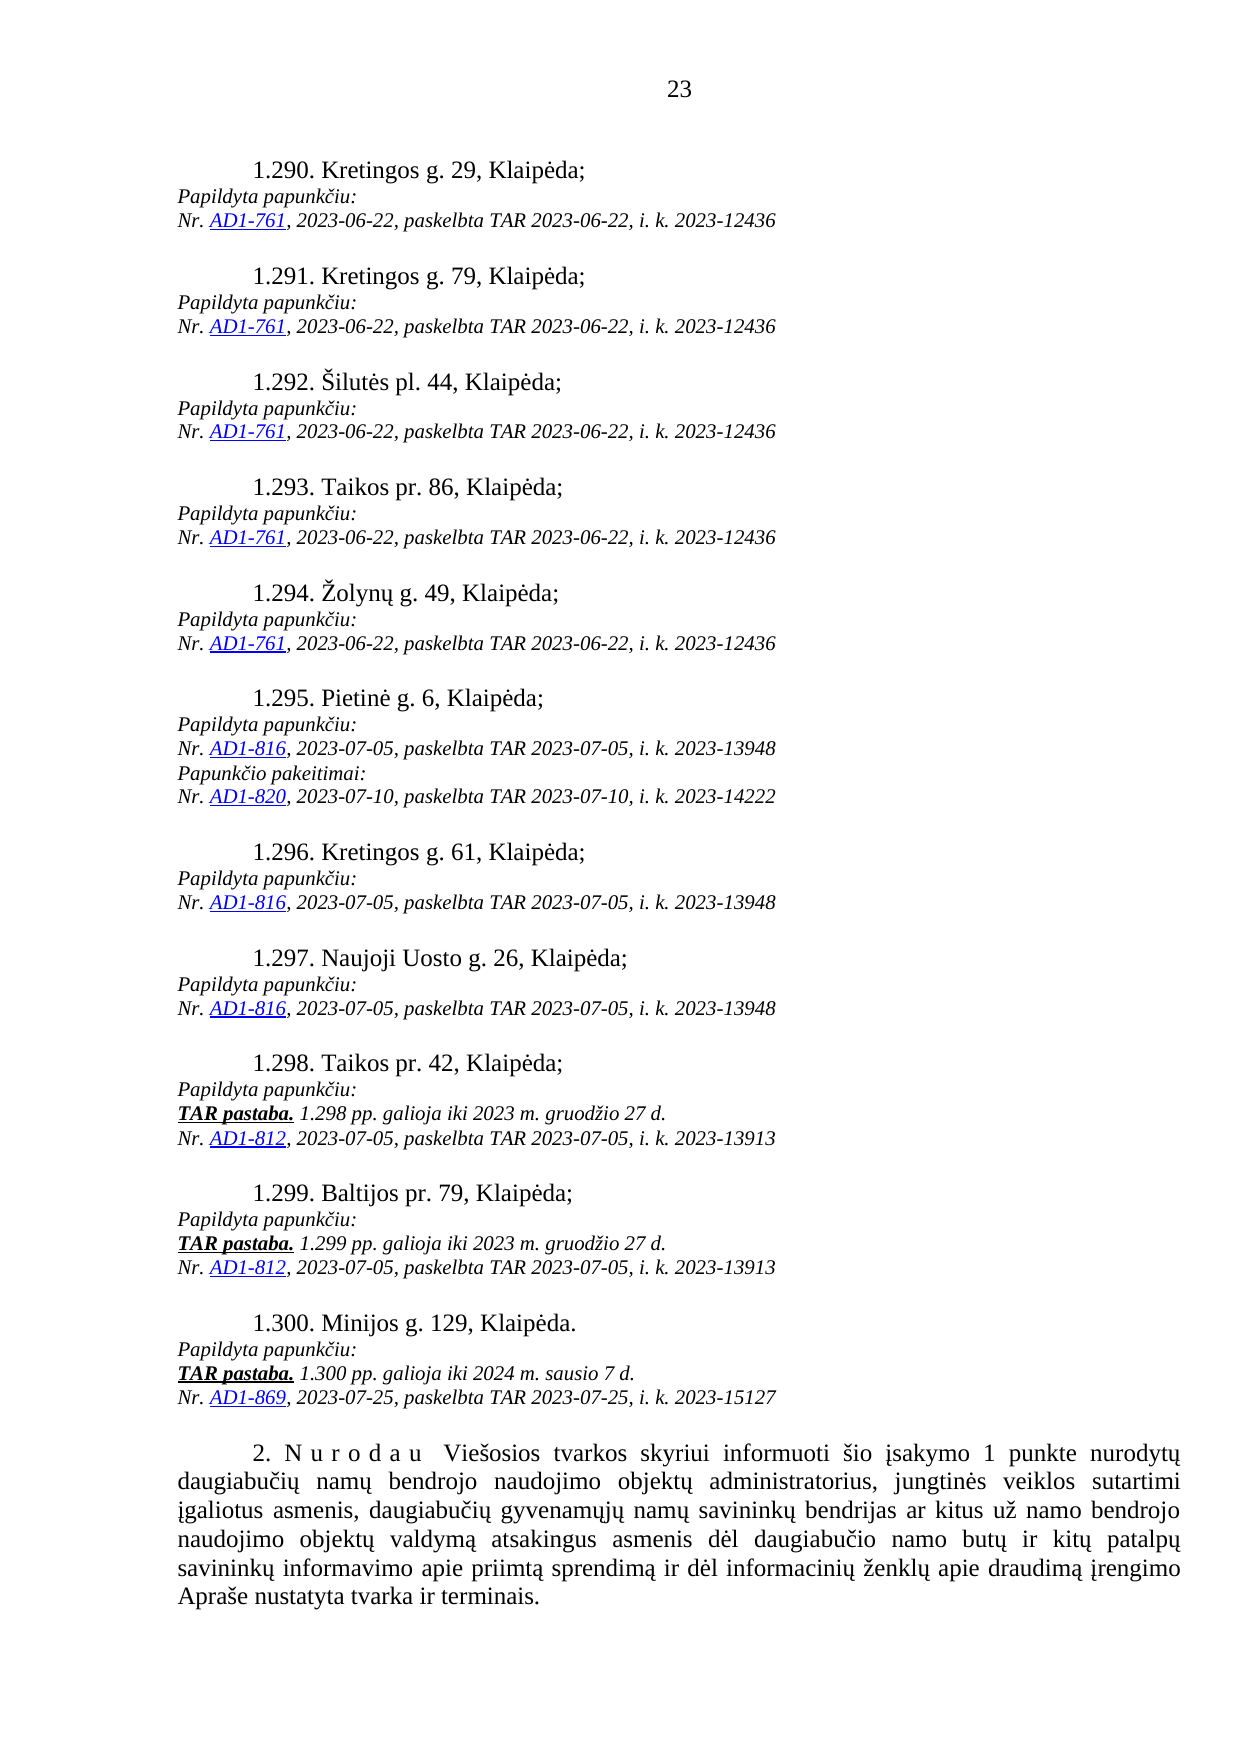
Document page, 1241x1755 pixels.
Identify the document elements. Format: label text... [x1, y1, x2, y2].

text Papildyta papunkčiu: [177, 972, 1181, 996]
text TAR pastaba. 1.298 pp. galioja iki 2023 m. gruodžio 27 d. [177, 1101, 1181, 1125]
text 1.299. Baltijos pr. 79, Klaipėda; [177, 1178, 1181, 1207]
text 1.290. Kretingos g. 29, Klaipėda; [177, 155, 1181, 184]
text Nr. AD1-761, 2023-06-22, paskelbta TAR 2023-06-22, i. k. 2023-12436 [177, 631, 1181, 655]
text Nr. AD1-812, 2023-07-05, paskelbta TAR 2023-07-05, i. k. 2023-13913 [177, 1125, 1181, 1149]
text 2. Nurodau Viešosios tvarkos skyriui informuoti šio įsakymo 1 punkte nurodytų daugiabučių namų bendrojo naudojimo objektų administratorius, jungtinės veiklos sutartimi įgaliotus asmenis, daugiabučių gyvenamųjų namų savininkų bendrijas ar kitus už namo bendrojo naudojimo objektų valdymą atsakingus asmenis dėl daugiabučio namo butų ir kitų patalpų savininkų informavimo apie priimtą sprendimą ir dėl informacinių ženklų apie draudimą įrengimo Apraše nustatyta tvarka ir terminais. [177, 1438, 1181, 1610]
text 1.293. Taikos pr. 86, Klaipėda; [177, 472, 1181, 501]
text 1.296. Kretingos g. 61, Klaipėda; [177, 837, 1181, 866]
text 1.292. Šilutės pl. 44, Klaipėda; [177, 367, 1181, 395]
text Papildyta papunkčiu: [177, 184, 1181, 208]
text Papunkčio pakeitimai: [177, 760, 1181, 784]
text Nr. AD1-761, 2023-06-22, paskelbta TAR 2023-06-22, i. k. 2023-12436 [177, 525, 1181, 549]
text 1.291. Kretingos g. 79, Klaipėda; [177, 261, 1181, 290]
text Papildyta papunkčiu: [177, 290, 1181, 314]
text Nr. AD1-869, 2023-07-25, paskelbta TAR 2023-07-25, i. k. 2023-15127 [177, 1385, 1181, 1409]
text Nr. AD1-816, 2023-07-05, paskelbta TAR 2023-07-05, i. k. 2023-13948 [177, 890, 1181, 914]
text 1.294. Žolynų g. 49, Klaipėda; [177, 578, 1181, 607]
text Papildyta papunkčiu: [177, 607, 1181, 631]
text Nr. AD1-761, 2023-06-22, paskelbta TAR 2023-06-22, i. k. 2023-12436 [177, 314, 1181, 338]
text Papildyta papunkčiu: [177, 501, 1181, 525]
text TAR pastaba. 1.300 pp. galioja iki 2024 m. sausio 7 d. [177, 1361, 1181, 1385]
text Papildyta papunkčiu: [177, 1207, 1181, 1231]
text Papildyta papunkčiu: [177, 395, 1181, 419]
text 1.297. Naujoji Uosto g. 26, Klaipėda; [177, 943, 1181, 972]
text 1.298. Taikos pr. 42, Klaipėda; [177, 1048, 1181, 1077]
text Nr. AD1-761, 2023-06-22, paskelbta TAR 2023-06-22, i. k. 2023-12436 [177, 419, 1181, 443]
text Nr. AD1-816, 2023-07-05, paskelbta TAR 2023-07-05, i. k. 2023-13948 [177, 736, 1181, 760]
text 1.295. Pietinė g. 6, Klaipėda; [177, 683, 1181, 712]
text 1.300. Minijos g. 129, Klaipėda. [177, 1308, 1181, 1337]
text Papildyta papunkčiu: [177, 866, 1181, 890]
text Papildyta papunkčiu: [177, 1077, 1181, 1101]
text Nr. AD1-761, 2023-06-22, paskelbta TAR 2023-06-22, i. k. 2023-12436 [177, 208, 1181, 232]
text Papildyta papunkčiu: [177, 1337, 1181, 1361]
text Nr. AD1-816, 2023-07-05, paskelbta TAR 2023-07-05, i. k. 2023-13948 [177, 996, 1181, 1020]
text Papildyta papunkčiu: [177, 712, 1181, 736]
text TAR pastaba. 1.299 pp. galioja iki 2023 m. gruodžio 27 d. [177, 1231, 1181, 1255]
text Nr. AD1-812, 2023-07-05, paskelbta TAR 2023-07-05, i. k. 2023-13913 [177, 1255, 1181, 1279]
text Nr. AD1-820, 2023-07-10, paskelbta TAR 2023-07-10, i. k. 2023-14222 [177, 784, 1181, 808]
